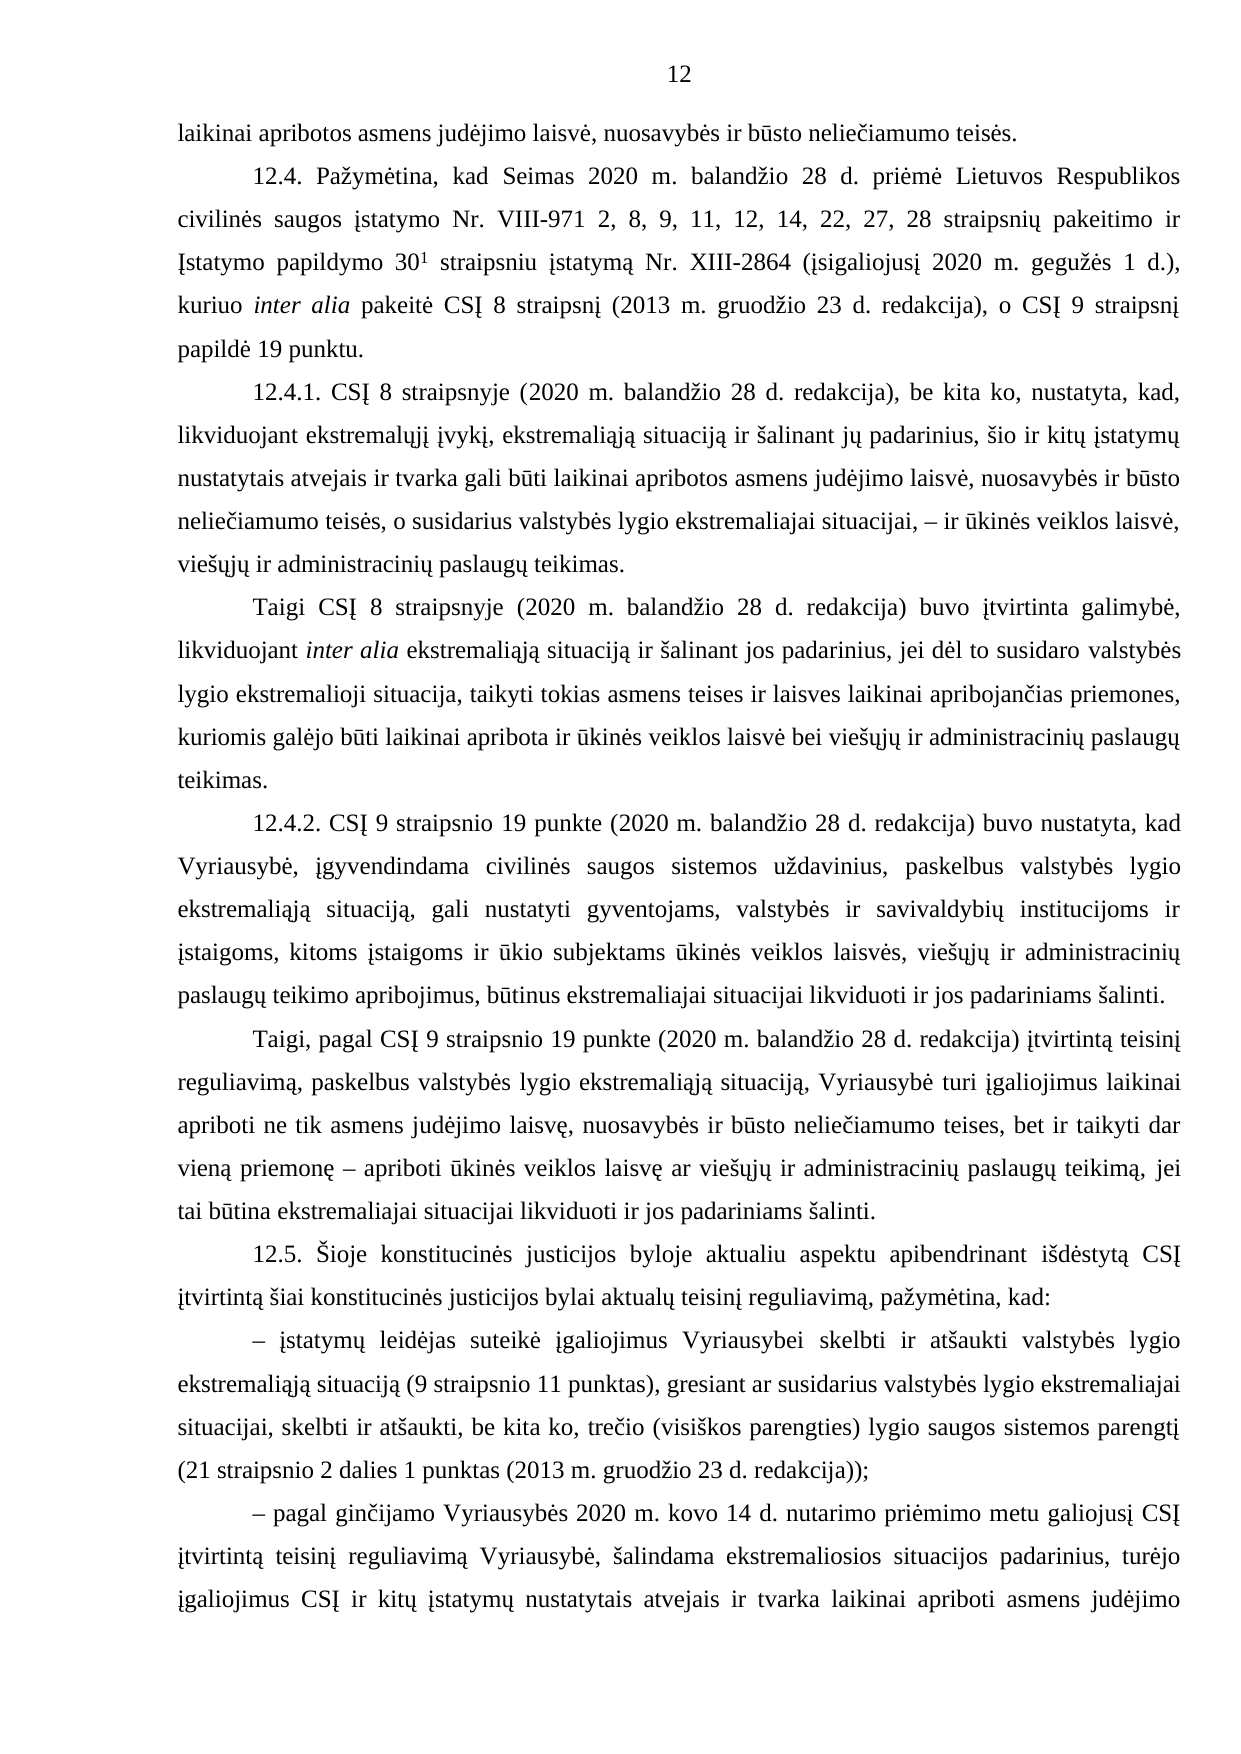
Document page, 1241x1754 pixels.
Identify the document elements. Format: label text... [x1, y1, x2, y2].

text – įstatymų leidėjas suteikė įgaliojimus Vyriausybei skelbti ir atšaukti valstybės lygio ekstremaliąją situaciją (9 straipsnio 11 punktas), gresiant ar susidarius valstybės lygio ekstremaliajai situacijai, skelbti ir atšaukti, be kita ko, trečio (visiškos parengties) lygio saugos sistemos parengtį (21 straipsnio 2 dalies 1 punktas (2013 m. gruodžio 23 d. redakcija)); [177, 1326, 1181, 1484]
text Taigi, pagal CSĮ 9 straipsnio 19 punkte (2020 m. balandžio 28 d. redakcija) įtvirtintą teisinį reguliavimą, paskelbus valstybės lygio ekstremaliąją situaciją, Vyriausybė turi įgaliojimus laikinai apriboti ne tik asmens judėjimo laisvę, nuosavybės ir būsto neliečiamumo teises, bet ir taikyti dar vieną priemonę – apriboti ūkinės veiklos laisvę ar viešųjų ir administracinių paslaugų teikimą, jei tai būtina ekstremaliajai situacijai likviduoti ir jos padariniams šalinti. [177, 1024, 1181, 1225]
text 12.4.1. CSĮ 8 straipsnyje (2020 m. balandžio 28 d. redakcija), be kita ko, nustatyta, kad, likviduojant ekstremalųjį įvykį, ekstremaliąją situaciją ir šalinant jų padarinius, šio ir kitų įstatymų nustatytais atvejais ir tvarka gali būti laikinai apribotos asmens judėjimo laisvė, nuosavybės ir būsto neliečiamumo teisės, o susidarius valstybės lygio ekstremaliajai situacijai, – ir ūkinės veiklos laisvė, viešųjų ir administracinių paslaugų teikimas. [177, 377, 1181, 578]
text 12.5. Šioje konstitucinės justicijos byloje aktualiu aspektu apibendrinant išdėstytą CSĮ įtvirtintą šiai konstitucinės justicijos bylai aktualų teisinį reguliavimą, pažymėtina, kad: [177, 1239, 1181, 1311]
text 12.4.2. CSĮ 9 straipsnio 19 punkte (2020 m. balandžio 28 d. redakcija) buvo nustatyta, kad Vyriausybė, įgyvendindama civilinės saugos sistemos uždavinius, paskelbus valstybės lygio ekstremaliąją situaciją, gali nustatyti gyventojams, valstybės ir savivaldybių institucijoms ir įstaigoms, kitoms įstaigoms ir ūkio subjektams ūkinės veiklos laisvės, viešųjų ir administracinių paslaugų teikimo apribojimus, būtinus ekstremaliajai situacijai likviduoti ir jos padariniams šalinti. [177, 808, 1181, 1009]
text laikinai apribotos asmens judėjimo laisvė, nuosavybės ir būsto neliečiamumo teisės. [177, 118, 1181, 147]
text 12.4. Pažymėtina, kad Seimas 2020 m. balandžio 28 d. priėmė Lietuvos Respublikos civilinės saugos įstatymo Nr. VIII-971 2, 8, 9, 11, 12, 14, 22, 27, 28 straipsnių pakeitimo ir Įstatymo papildymo 301 straipsniu įstatymą Nr. XIII-2864 (įsigaliojusį 2020 m. gegužės 1 d.), kuriuo inter alia pakeitė CSĮ 8 straipsnį (2013 m. gruodžio 23 d. redakcija), o CSĮ 9 straipsnį papildė 19 punktu. [177, 161, 1181, 362]
text – pagal ginčijamo Vyriausybės 2020 m. kovo 14 d. nutarimo priėmimo metu galiojusį CSĮ įtvirtintą teisinį reguliavimą Vyriausybė, šalindama ekstremaliosios situacijos padarinius, turėjo įgaliojimus CSĮ ir kitų įstatymų nustatytais atvejais ir tvarka laikinai apriboti asmens judėjimo [177, 1498, 1181, 1613]
text Taigi CSĮ 8 straipsnyje (2020 m. balandžio 28 d. redakcija) buvo įtvirtinta galimybė, likviduojant inter alia ekstremaliąją situaciją ir šalinant jos padarinius, jei dėl to susidaro valstybės lygio ekstremalioji situacija, taikyti tokias asmens teises ir laisves laikinai apribojančias priemones, kuriomis galėjo būti laikinai apribota ir ūkinės veiklos laisvė bei viešųjų ir administracinių paslaugų teikimas. [177, 592, 1181, 794]
